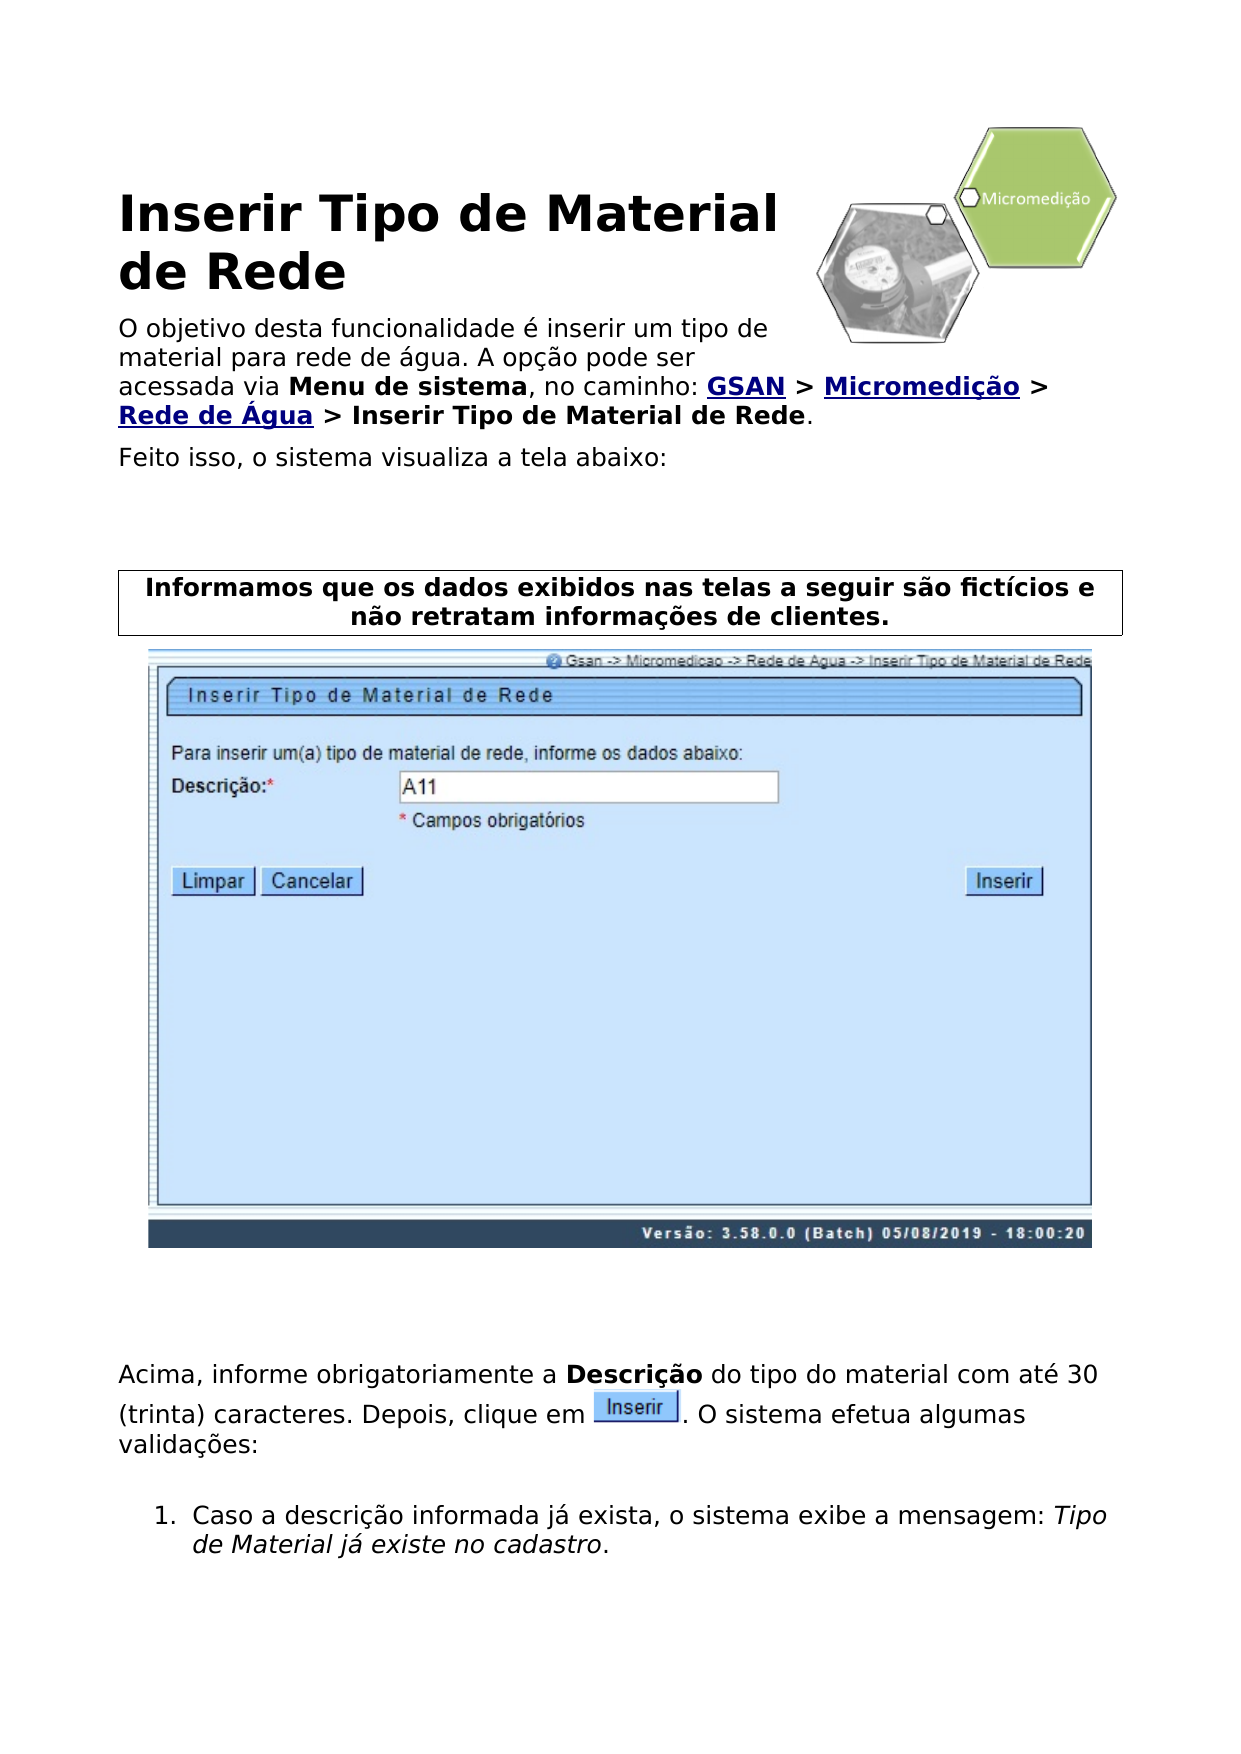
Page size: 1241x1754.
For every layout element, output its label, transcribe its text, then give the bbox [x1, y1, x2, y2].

text Acima, informe obrigatoriamente a Descrição do tipo do material com até 30 (trinta) caracteres. Depois, clique em . O sistema efetua algumas validações: [118, 1360, 1122, 1459]
table_header Informamos que os dados exibidos nas telas a seguir são fictícios e não retratam informações de clientes. [119, 571, 1122, 634]
picture [809, 118, 1123, 360]
list Caso a descrição informada já exista, o sistema exibe a mensagem: Tipo de Material já existe no cadastro. [177, 1501, 1122, 1559]
text Feito isso, o sistema visualiza a tela abaixo: [118, 443, 1122, 472]
text O objetivo desta funcionalidade é inserir um tipo de material para rede de água. A opção pode ser acessada via Menu de sistema, no caminho: GSAN > Micromedição > Rede de Água > Inserir Tipo de Material de Rede. [118, 314, 1122, 430]
picture [148, 649, 1092, 1248]
picture [593, 1389, 682, 1424]
subtitle Inserir Tipo de Material de Rede [118, 185, 809, 301]
